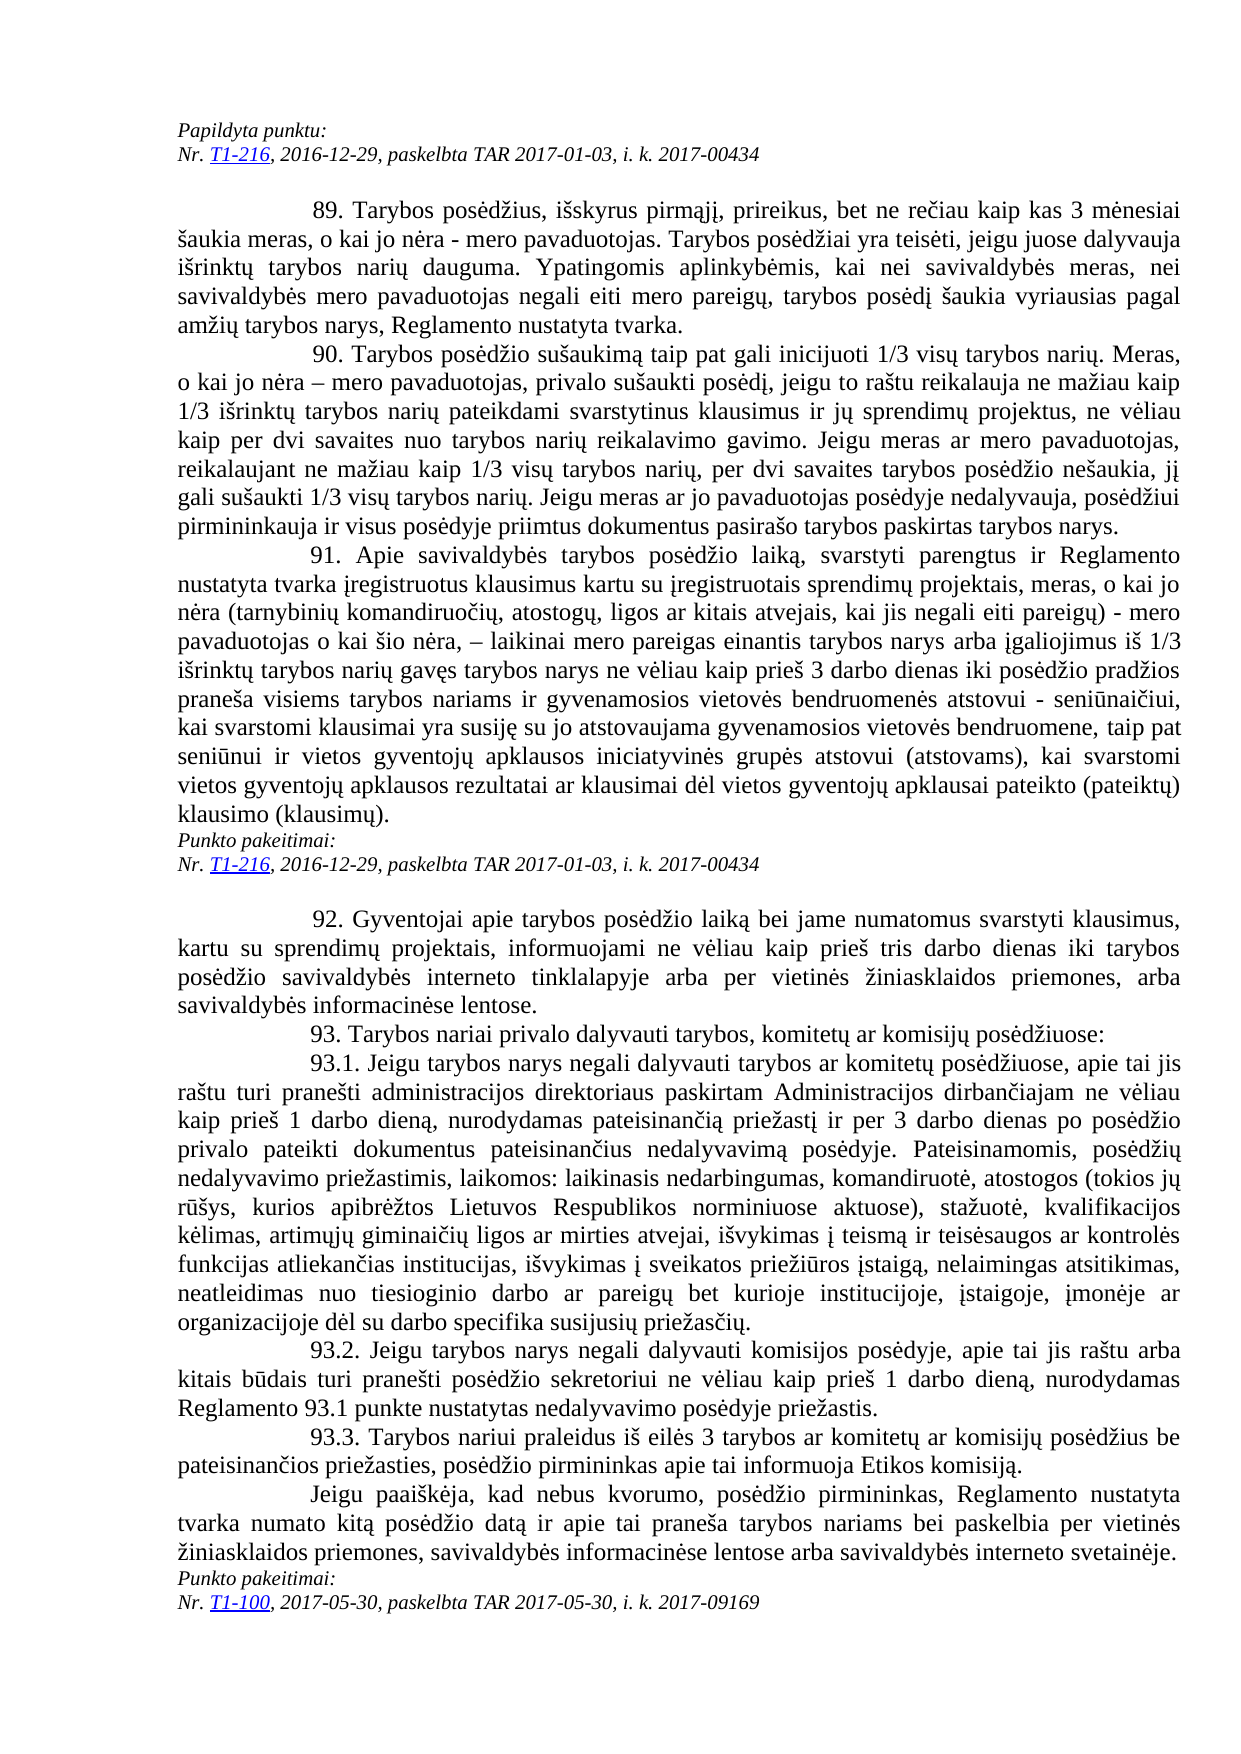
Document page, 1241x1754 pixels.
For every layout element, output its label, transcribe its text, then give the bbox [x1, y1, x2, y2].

text 93.1. Jeigu tarybos narys negali dalyvauti tarybos ar komitetų posėdžiuose, apie tai jis raštu turi pranešti administracijos direktoriaus paskirtam Administracijos dirbančiajam ne vėliau kaip prieš 1 darbo dieną, nurodydamas pateisinančią priežastį ir per 3 darbo dienas po posėdžio privalo pateikti dokumentus pateisinančius nedalyvavimą posėdyje. Pateisinamomis, posėdžių nedalyvavimo priežastimis, laikomos: laikinasis nedarbingumas, komandiruotė, atostogos (tokios jų rūšys, kurios apibrėžtos Lietuvos Respublikos norminiuose aktuose), stažuotė, kvalifikacijos kėlimas, artimųjų giminaičių ligos ar mirties atvejai, išvykimas į teismą ir teisėsaugos ar kontrolės funkcijas atliekančias institucijas, išvykimas į sveikatos priežiūros įstaigą, nelaimingas atsitikimas, neatleidimas nuo tiesioginio darbo ar pareigų bet kurioje institucijoje, įstaigoje, įmonėje ar organizacijoje dėl su darbo specifika susijusių priežasčių. [177, 1048, 1181, 1336]
text Nr. T1-216, 2016-12-29, paskelbta TAR 2017-01-03, i. k. 2017-00434 [177, 142, 1181, 166]
text 89. Tarybos posėdžius, išskyrus pirmąjį, prireikus, bet ne rečiau kaip kas 3 mėnesiai šaukia meras, o kai jo nėra - mero pavaduotojas. Tarybos posėdžiai yra teisėti, jeigu juose dalyvauja išrinktų tarybos narių dauguma. Ypatingomis aplinkybėmis, kai nei savivaldybės meras, nei savivaldybės mero pavaduotojas negali eiti mero pareigų, tarybos posėdį šaukia vyriausias pagal amžių tarybos narys, Reglamento nustatyta tvarka. [177, 195, 1181, 339]
text Papildyta punktu: [177, 118, 1181, 142]
text 93.2. Jeigu tarybos narys negali dalyvauti komisijos posėdyje, apie tai jis raštu arba kitais būdais turi pranešti posėdžio sekretoriui ne vėliau kaip prieš 1 darbo dieną, nurodydamas Reglamento 93.1 punkte nustatytas nedalyvavimo posėdyje priežastis. [177, 1336, 1181, 1422]
text 93. Tarybos nariai privalo dalyvauti tarybos, komitetų ar komisijų posėdžiuose: [177, 1019, 1181, 1048]
text 90. Tarybos posėdžio sušaukimą taip pat gali inicijuoti 1/3 visų tarybos narių. Meras, o kai jo nėra – mero pavaduotojas, privalo sušaukti posėdį, jeigu to raštu reikalauja ne mažiau kaip 1/3 išrinktų tarybos narių pateikdami svarstytinus klausimus ir jų sprendimų projektus, ne vėliau kaip per dvi savaites nuo tarybos narių reikalavimo gavimo. Jeigu meras ar mero pavaduotojas, reikalaujant ne mažiau kaip 1/3 visų tarybos narių, per dvi savaites tarybos posėdžio nešaukia, jį gali sušaukti 1/3 visų tarybos narių. Jeigu meras ar jo pavaduotojas posėdyje nedalyvauja, posėdžiui pirmininkauja ir visus posėdyje priimtus dokumentus pasirašo tarybos paskirtas tarybos narys. [177, 339, 1181, 540]
text Nr. T1-216, 2016-12-29, paskelbta TAR 2017-01-03, i. k. 2017-00434 [177, 852, 1181, 876]
text Punkto pakeitimai: [177, 827, 1181, 852]
text Nr. T1-100, 2017-05-30, paskelbta TAR 2017-05-30, i. k. 2017-09169 [177, 1590, 1181, 1614]
text Punkto pakeitimai: [177, 1566, 1181, 1590]
text Jeigu paaiškėja, kad nebus kvorumo, posėdžio pirmininkas, Reglamento nustatyta tvarka numato kitą posėdžio datą ir apie tai praneša tarybos nariams bei paskelbia per vietinės žiniasklaidos priemones, savivaldybės informacinėse lentose arba savivaldybės interneto svetainėje. [177, 1479, 1181, 1566]
text 91. Apie savivaldybės tarybos posėdžio laiką, svarstyti parengtus ir Reglamento nustatyta tvarka įregistruotus klausimus kartu su įregistruotais sprendimų projektais, meras, o kai jo nėra (tarnybinių komandiruočių, atostogų, ligos ar kitais atvejais, kai jis negali eiti pareigų) - mero pavaduotojas o kai šio nėra, – laikinai mero pareigas einantis tarybos narys arba įgaliojimus iš 1/3 išrinktų tarybos narių gavęs tarybos narys ne vėliau kaip prieš 3 darbo dienas iki posėdžio pradžios praneša visiems tarybos nariams ir gyvenamosios vietovės bendruomenės atstovui - seniūnaičiui, kai svarstomi klausimai yra susiję su jo atstovaujama gyvenamosios vietovės bendruomene, taip pat seniūnui ir vietos gyventojų apklausos iniciatyvinės grupės atstovui (atstovams), kai svarstomi vietos gyventojų apklausos rezultatai ar klausimai dėl vietos gyventojų apklausai pateikto (pateiktų) klausimo (klausimų). [177, 540, 1181, 827]
text 93.3. Tarybos nariui praleidus iš eilės 3 tarybos ar komitetų ar komisijų posėdžius be pateisinančios priežasties, posėdžio pirmininkas apie tai informuoja Etikos komisiją. [177, 1422, 1181, 1479]
text 92. Gyventojai apie tarybos posėdžio laiką bei jame numatomus svarstyti klausimus, kartu su sprendimų projektais, informuojami ne vėliau kaip prieš tris darbo dienas iki tarybos posėdžio savivaldybės interneto tinklalapyje arba per vietinės žiniasklaidos priemones, arba savivaldybės informacinėse lentose. [177, 904, 1181, 1019]
